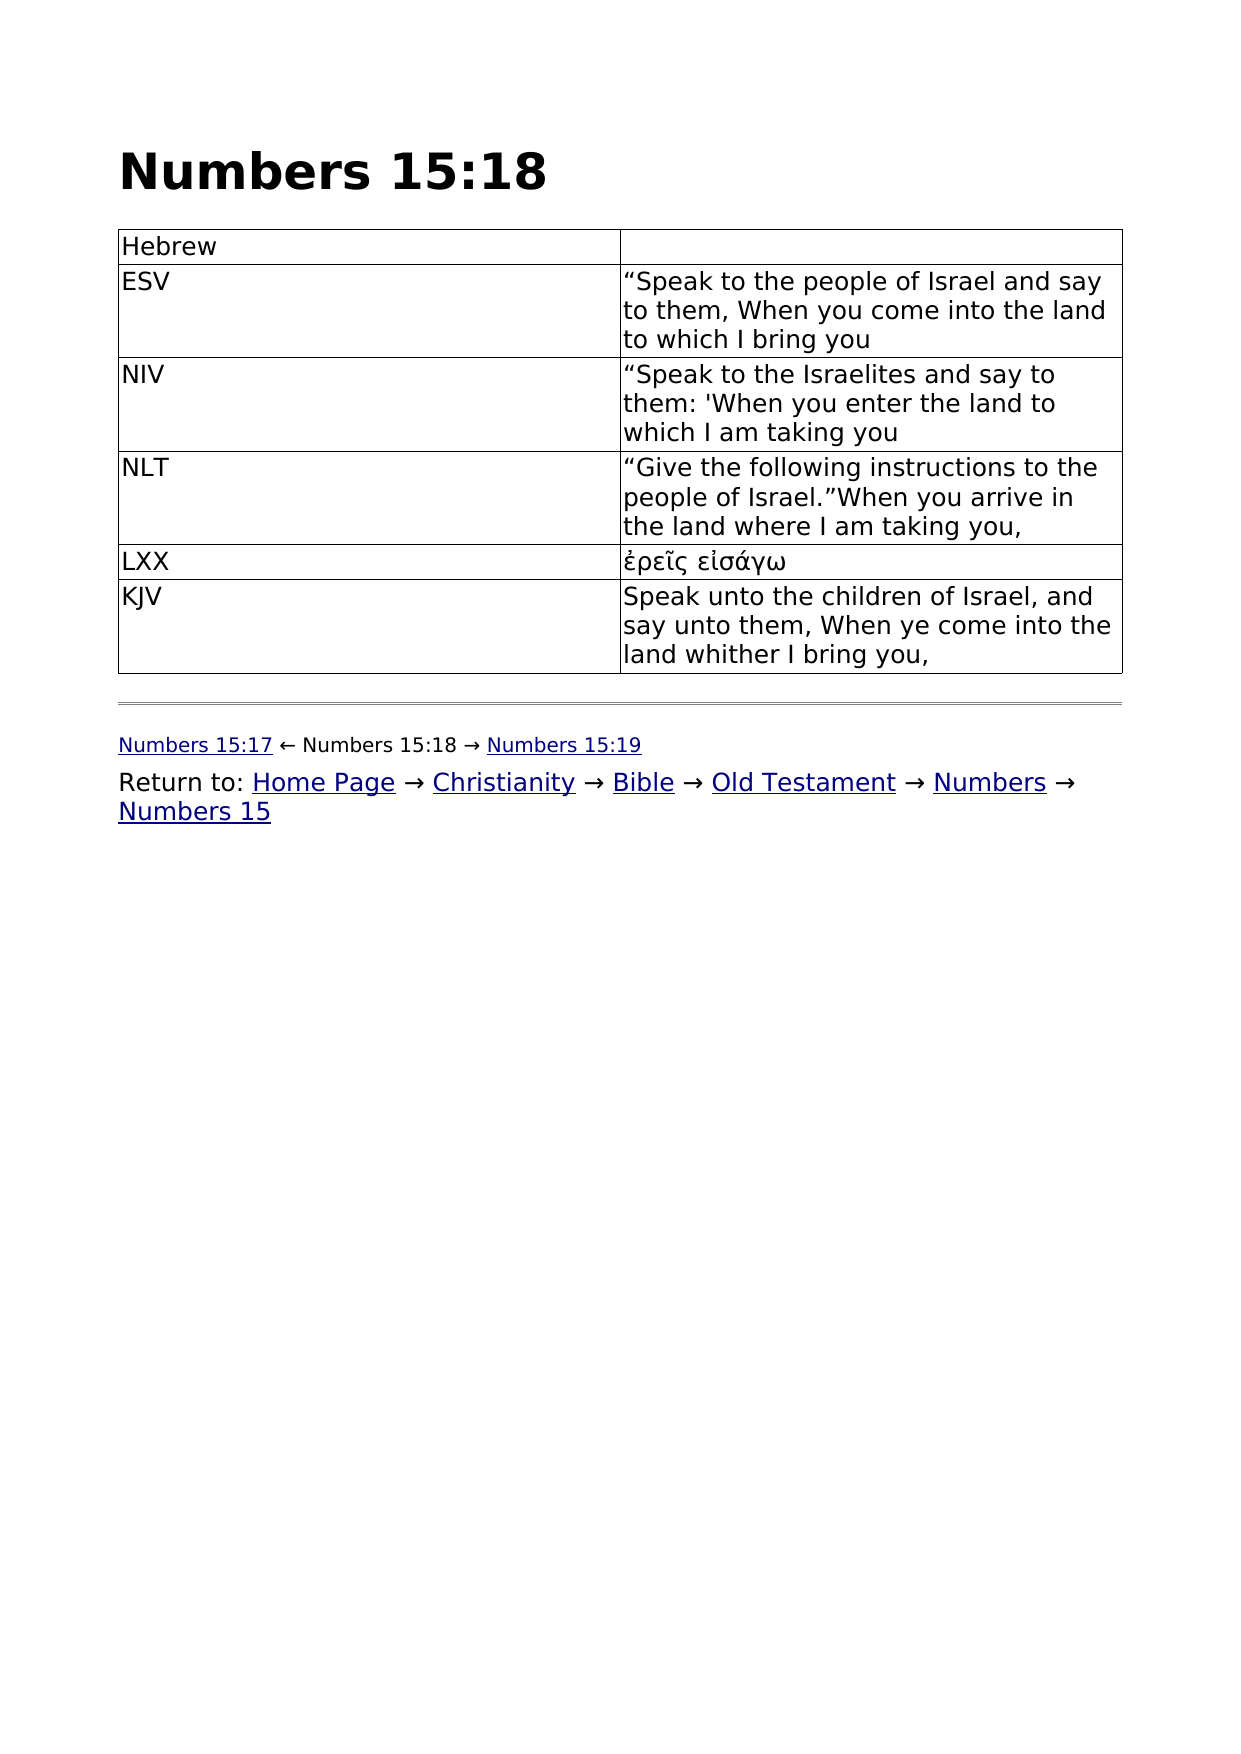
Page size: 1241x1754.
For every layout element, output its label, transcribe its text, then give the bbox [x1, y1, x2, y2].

table_cell NLT [119, 452, 620, 544]
table_header Hebrew [119, 230, 620, 264]
table_cell LXX [119, 545, 620, 579]
subtitle Numbers 15:18 [118, 143, 1122, 201]
table_cell NIV [119, 358, 620, 451]
table_header [621, 230, 1122, 264]
table_cell ESV [119, 265, 620, 357]
table_cell “Speak to the Israelites and say to them: 'When you enter the land to which I am taking you [621, 358, 1122, 451]
table_cell “Speak to the people of Israel and say to them, When you come into the land to which I bring you [621, 265, 1122, 357]
table_cell Speak unto the children of Israel, and say unto them, When ye come into the land whither I bring you, [621, 580, 1122, 673]
table_cell “Give the following instructions to the people of Israel.”When you arrive in the land where I am taking you, [621, 452, 1122, 544]
text Return to: Home Page → Christianity → Bible → Old Testament → Numbers → Numbers 15 [118, 768, 1122, 826]
text Numbers 15:17 ← Numbers 15:18 → Numbers 15:19 [118, 734, 1122, 768]
table_cell KJV [119, 580, 620, 673]
table_cell ἐρεῖς εἰσάγω [621, 545, 1122, 579]
